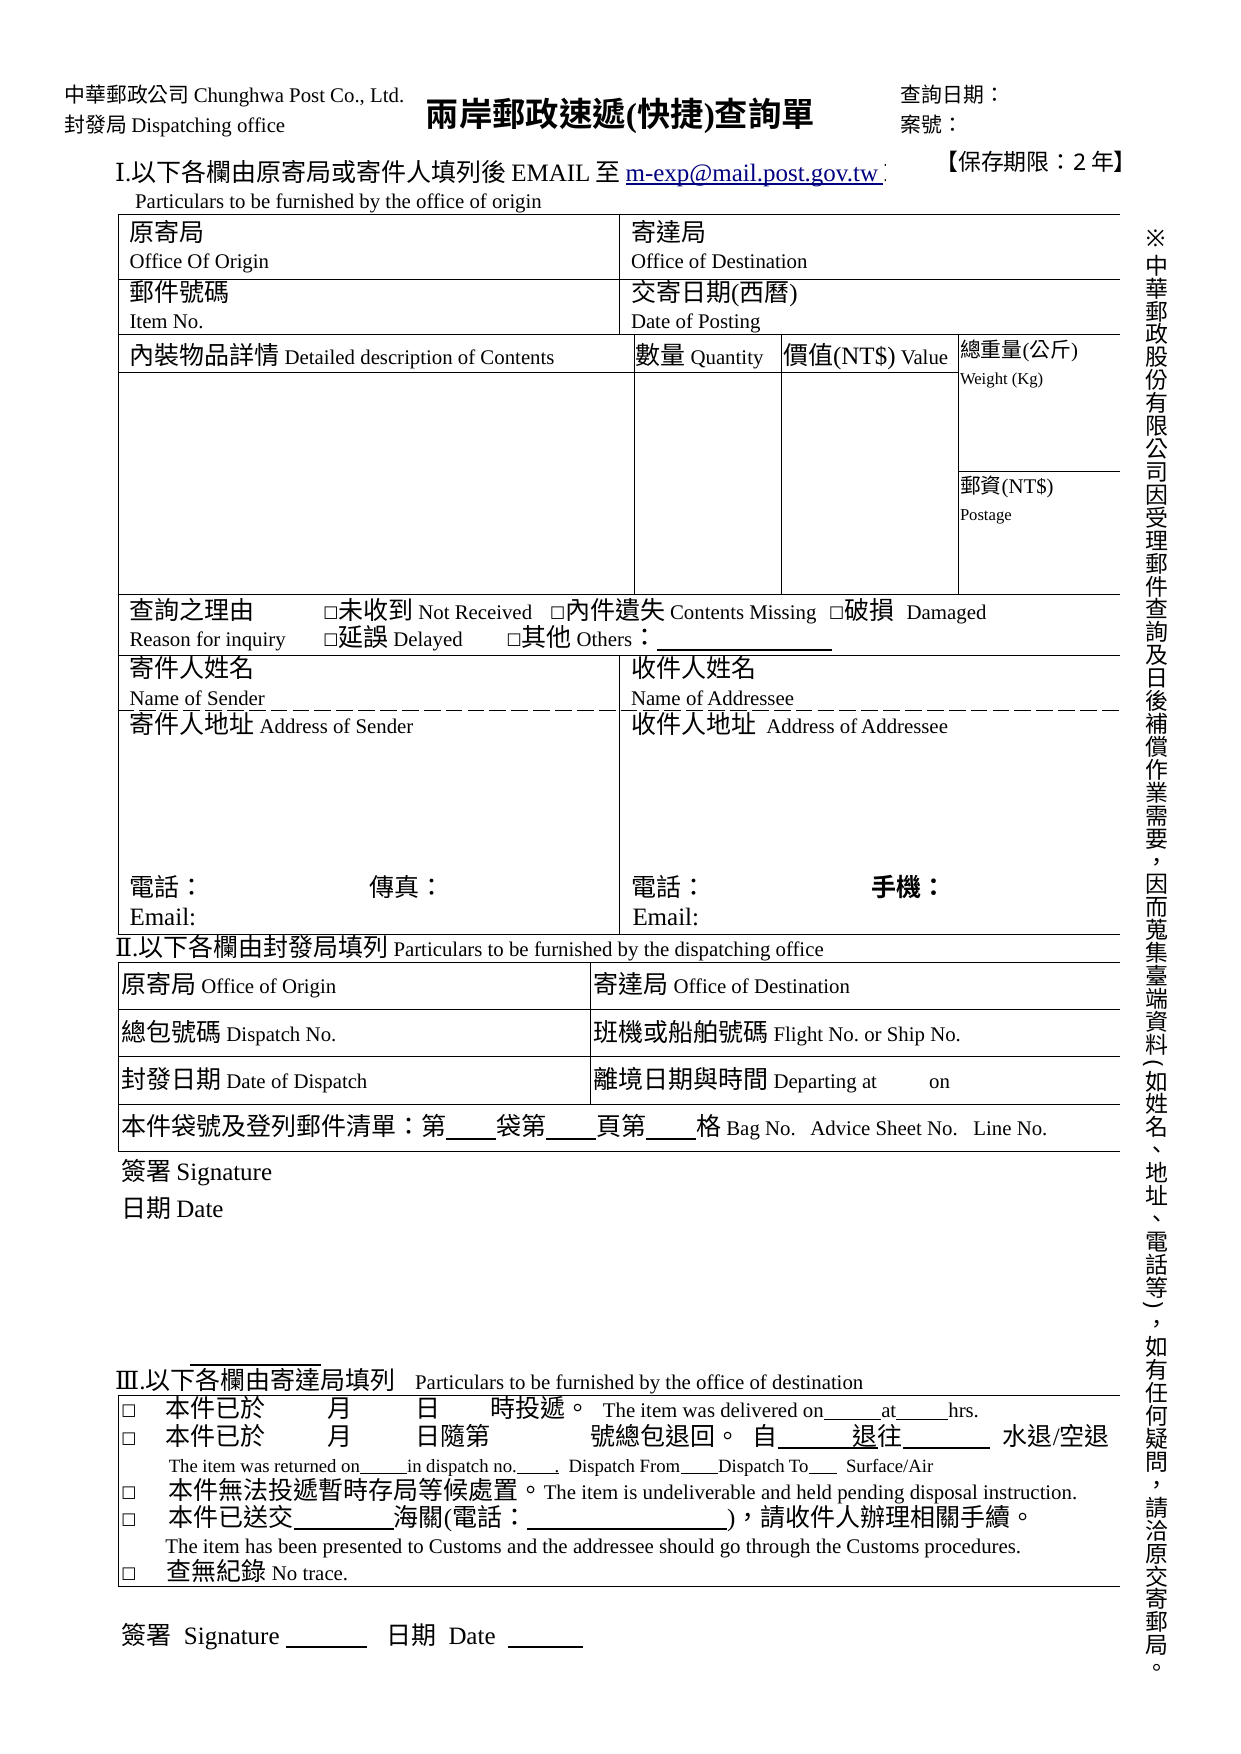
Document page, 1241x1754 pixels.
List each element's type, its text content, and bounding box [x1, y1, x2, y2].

table_cell 簽署 Signature 日期 Date [118, 1587, 1120, 1652]
table_header 本件已於 月 日 時投遞。 The item was delivered on at hrs. [162, 1396, 1120, 1423]
text Particulars to be furnished by the office of origin [65, 187, 1181, 1682]
text ※中華郵政股份有限公司因受理郵件查詢及日後補償作業需要，因而蒐集臺端資料(如姓名、地址、電話等)，如有任何疑問，請洽原交寄郵局。 [1140, 222, 1173, 1667]
table_cell 總包號碼Dispatch No. [119, 1010, 590, 1056]
text 案號： [901, 109, 1140, 139]
table_cell ☐ [119, 1478, 162, 1504]
table_cell 查無紀錄No trace. [162, 1559, 1120, 1586]
text Ⅱ.以下各欄由封發局填列Particulars to be furnished by the dispatching office [65, 934, 1120, 962]
table_cell Email: [119, 904, 619, 933]
table_cell 簽署Signature 日期Date [118, 1152, 1120, 1368]
text 中華郵政公司Chunghwa Post Co., Ltd. [64, 78, 407, 109]
table_cell 郵件號碼 Item No. [119, 280, 265, 334]
text 封發局Dispatching office [64, 109, 407, 139]
table_cell ☐ [119, 1505, 162, 1559]
table_cell 本件無法投遞暫時存局等候處置。The item is undeliverable and held pending disposal instruction. [162, 1478, 1120, 1504]
table_cell 寄件人姓名 Name of Sender [119, 656, 619, 710]
table_header 寄達局Office of Destination [591, 963, 1120, 1009]
table_cell ☐ [119, 1559, 162, 1586]
table_cell 手機： [871, 875, 1120, 904]
table_cell [119, 373, 634, 594]
table_cell 封發日期Date of Dispatch [119, 1057, 590, 1103]
table_cell 查詢之理由 Reason for inquiry [119, 595, 309, 655]
table_cell 總重量(公斤) Weight (Kg) [959, 335, 1120, 471]
table_cell 電話： [620, 875, 871, 904]
table_cell 交寄日期(西曆) Date of Posting [620, 280, 811, 334]
table_header 原寄局 Office Of Origin [119, 215, 619, 279]
table_cell Email: [620, 904, 1120, 933]
table_cell 本件已於 月 日隨第 號總包退回。 自 退往 水退/空退 The item was returned on in dispatch no. . Dispatch From Dispatch To Surface/Air [162, 1423, 1120, 1477]
table_header 寄達局 Office of Destination [620, 215, 1120, 279]
table_cell 價值(NT$) Value [782, 335, 958, 372]
text 【保存期限：2年】 [901, 143, 1140, 177]
table_cell ☐未收到Not Received ☐內件遺失Contents Missing ☐破損 Damaged ☐延誤Delayed ☐其他Others： [310, 595, 1120, 655]
table_cell 郵資(NT$) Postage [959, 472, 1120, 594]
table_cell [782, 373, 958, 594]
table_cell [265, 280, 619, 334]
table_cell 寄件人地址Address of Sender [119, 710, 619, 874]
table_cell 數量Quantity [635, 335, 781, 372]
table_cell [635, 373, 781, 594]
table_cell 收件人姓名 Name of Addressee [620, 656, 1120, 710]
text 兩岸郵政速遞(快捷)查詢單 [49, 70, 1175, 212]
table_header 原寄局Office of Origin [119, 963, 590, 1009]
table_cell 本件已送交 海關(電話： )，請收件人辦理相關手續。 The item has been presented to Customs and the addressee should go through the Customs procedures. [162, 1505, 1120, 1559]
table_cell 電話： [119, 875, 368, 904]
table_cell [811, 280, 1120, 334]
text 查詢日期： [901, 78, 1140, 109]
text Ⅰ.以下各欄由原寄局或寄件人填列後EMAIL至m-exp@mail.post.gov.tw或傳真至03-3833379 [65, 160, 886, 187]
table_cell 傳真： [369, 875, 619, 904]
table_cell 本件袋號及登列郵件清單：第 袋第 頁第 格Bag No. Advice Sheet No. Line No. [119, 1105, 1120, 1151]
table_cell 內裝物品詳情Detailed description of Contents [119, 335, 634, 372]
table_header ☐ [119, 1396, 162, 1423]
table_cell 離境日期與時間Departing at on [591, 1057, 1120, 1103]
table_cell ☐ [119, 1423, 162, 1477]
table_cell 班機或船舶號碼Flight No. or Ship No. [591, 1010, 1120, 1056]
text Ⅲ.以下各欄由寄達局填列 Particulars to be furnished by the office of destination [65, 1368, 1120, 1395]
table_cell 收件人地址 Address of Addressee [620, 710, 1120, 874]
